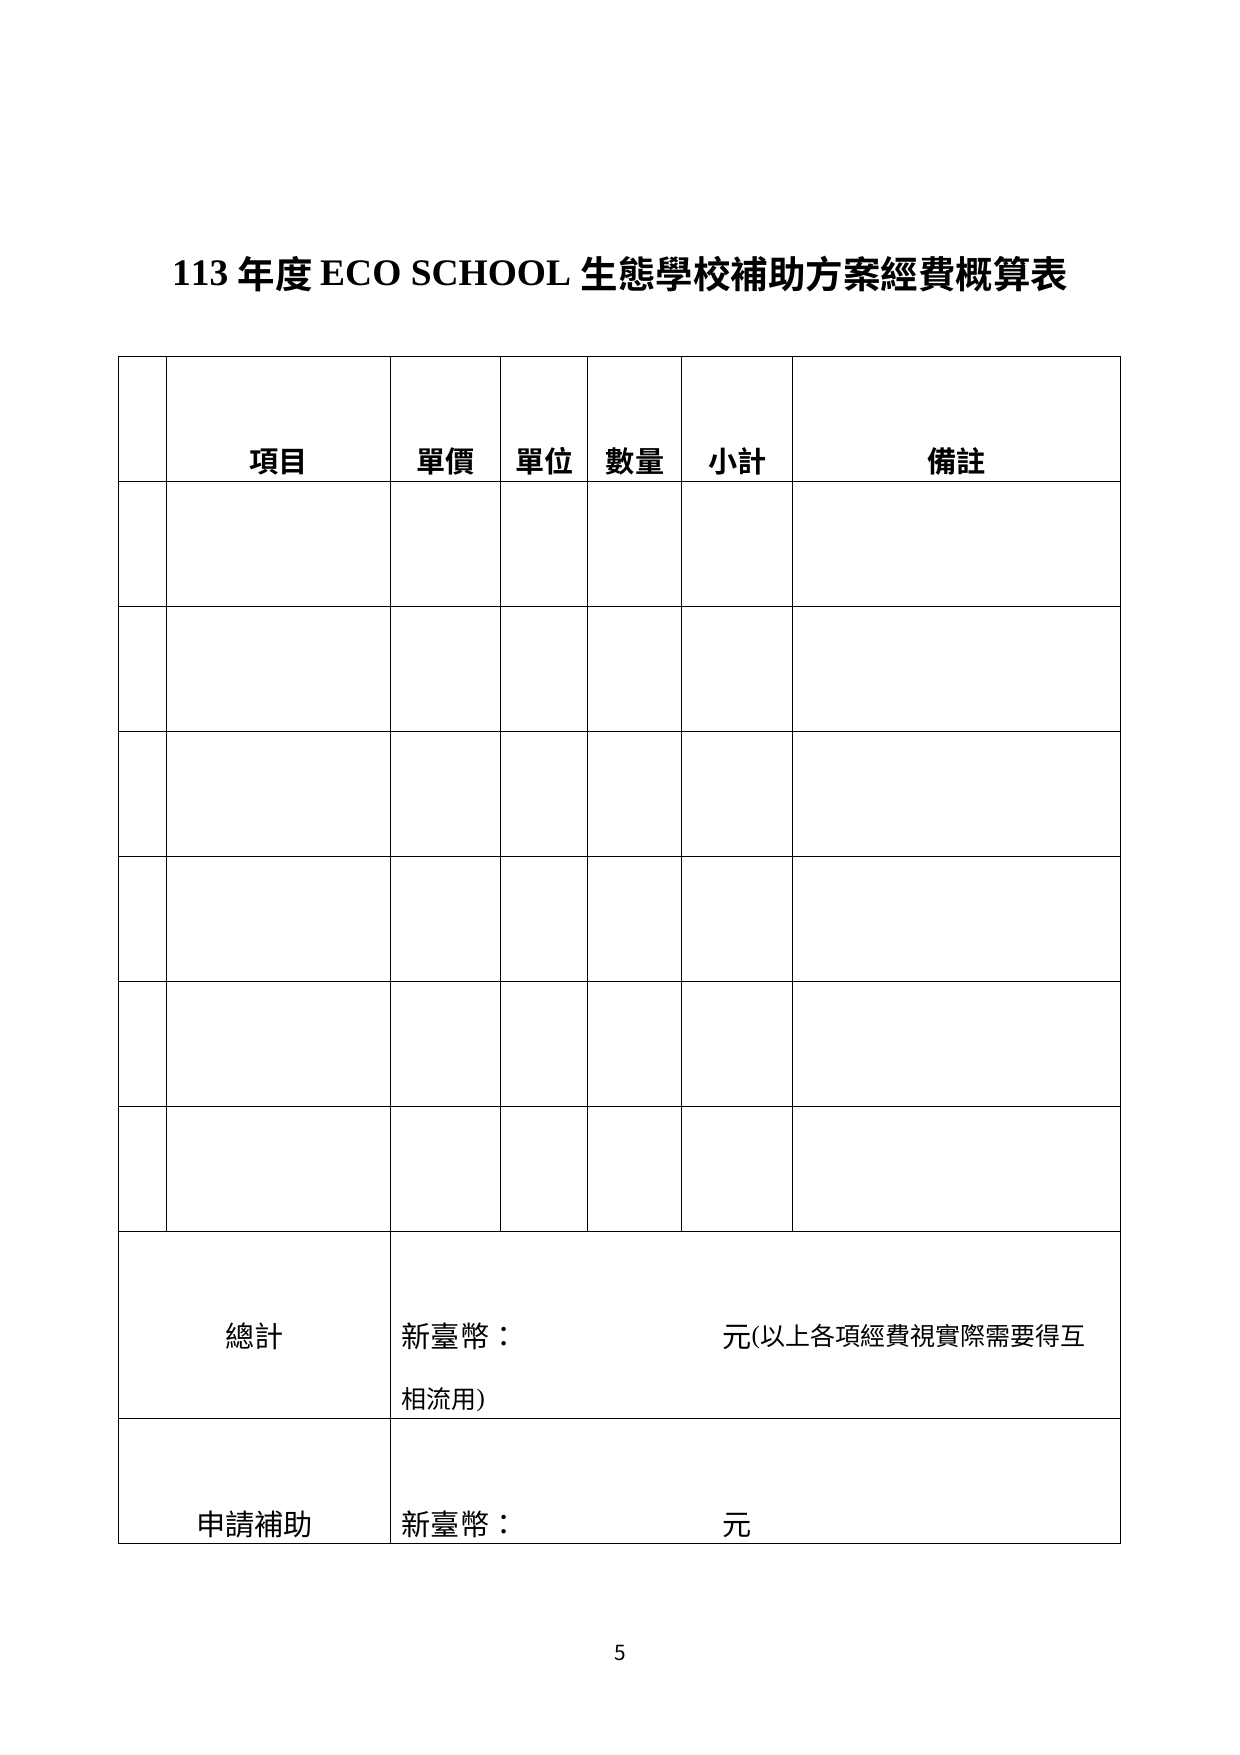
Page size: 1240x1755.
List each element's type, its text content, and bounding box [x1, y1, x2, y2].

table_cell [588, 732, 681, 856]
table_cell [793, 732, 1120, 856]
table_cell [793, 482, 1120, 606]
table_cell [793, 607, 1120, 731]
table_header 備註 [793, 357, 1120, 481]
table_cell [119, 732, 166, 856]
table_cell [119, 607, 166, 731]
table_cell [119, 857, 166, 981]
table_cell 總計 [119, 1232, 390, 1418]
table_cell [588, 982, 681, 1106]
table_cell [682, 1107, 792, 1231]
table_header 單價 [391, 357, 500, 481]
table_cell [588, 857, 681, 981]
table_cell [501, 482, 587, 606]
table_cell [501, 1107, 587, 1231]
table_cell 新臺幣： 元(以上各項經費視實際需要得互相流用) [391, 1232, 1120, 1418]
table_cell [588, 607, 681, 731]
table_header 小計 [682, 357, 792, 481]
table_cell [167, 982, 390, 1106]
table_cell [793, 857, 1120, 981]
table_cell [682, 482, 792, 606]
table_cell [793, 1107, 1120, 1231]
table_cell [167, 857, 390, 981]
table_cell [682, 982, 792, 1106]
table_cell [167, 732, 390, 856]
table_header 單位 [501, 357, 587, 481]
table_cell [391, 1107, 500, 1231]
table_cell 新臺幣： 元 [391, 1419, 1120, 1543]
table_cell [501, 982, 587, 1106]
table_cell [682, 857, 792, 981]
table_cell [501, 857, 587, 981]
table_cell [682, 607, 792, 731]
table_cell [167, 1107, 390, 1231]
table_cell [588, 482, 681, 606]
table_cell [119, 1107, 166, 1231]
table_cell [119, 982, 166, 1106]
table_header [119, 357, 166, 481]
table_cell [119, 482, 166, 606]
table_cell [391, 732, 500, 856]
table_cell [167, 607, 390, 731]
text 113 年度ECO SCHOOL 生態學校補助方案經費概算表 [118, 231, 1121, 293]
table_cell [167, 482, 390, 606]
table_header 項目 [167, 357, 390, 481]
table_cell [391, 607, 500, 731]
table_cell [588, 1107, 681, 1231]
table_cell [682, 732, 792, 856]
table_cell [391, 982, 500, 1106]
table_cell [391, 857, 500, 981]
table_cell [391, 482, 500, 606]
table_cell [793, 982, 1120, 1106]
table_cell 申請補助 [119, 1419, 390, 1543]
table_header 數量 [588, 357, 681, 481]
table_cell [501, 732, 587, 856]
table_cell [501, 607, 587, 731]
